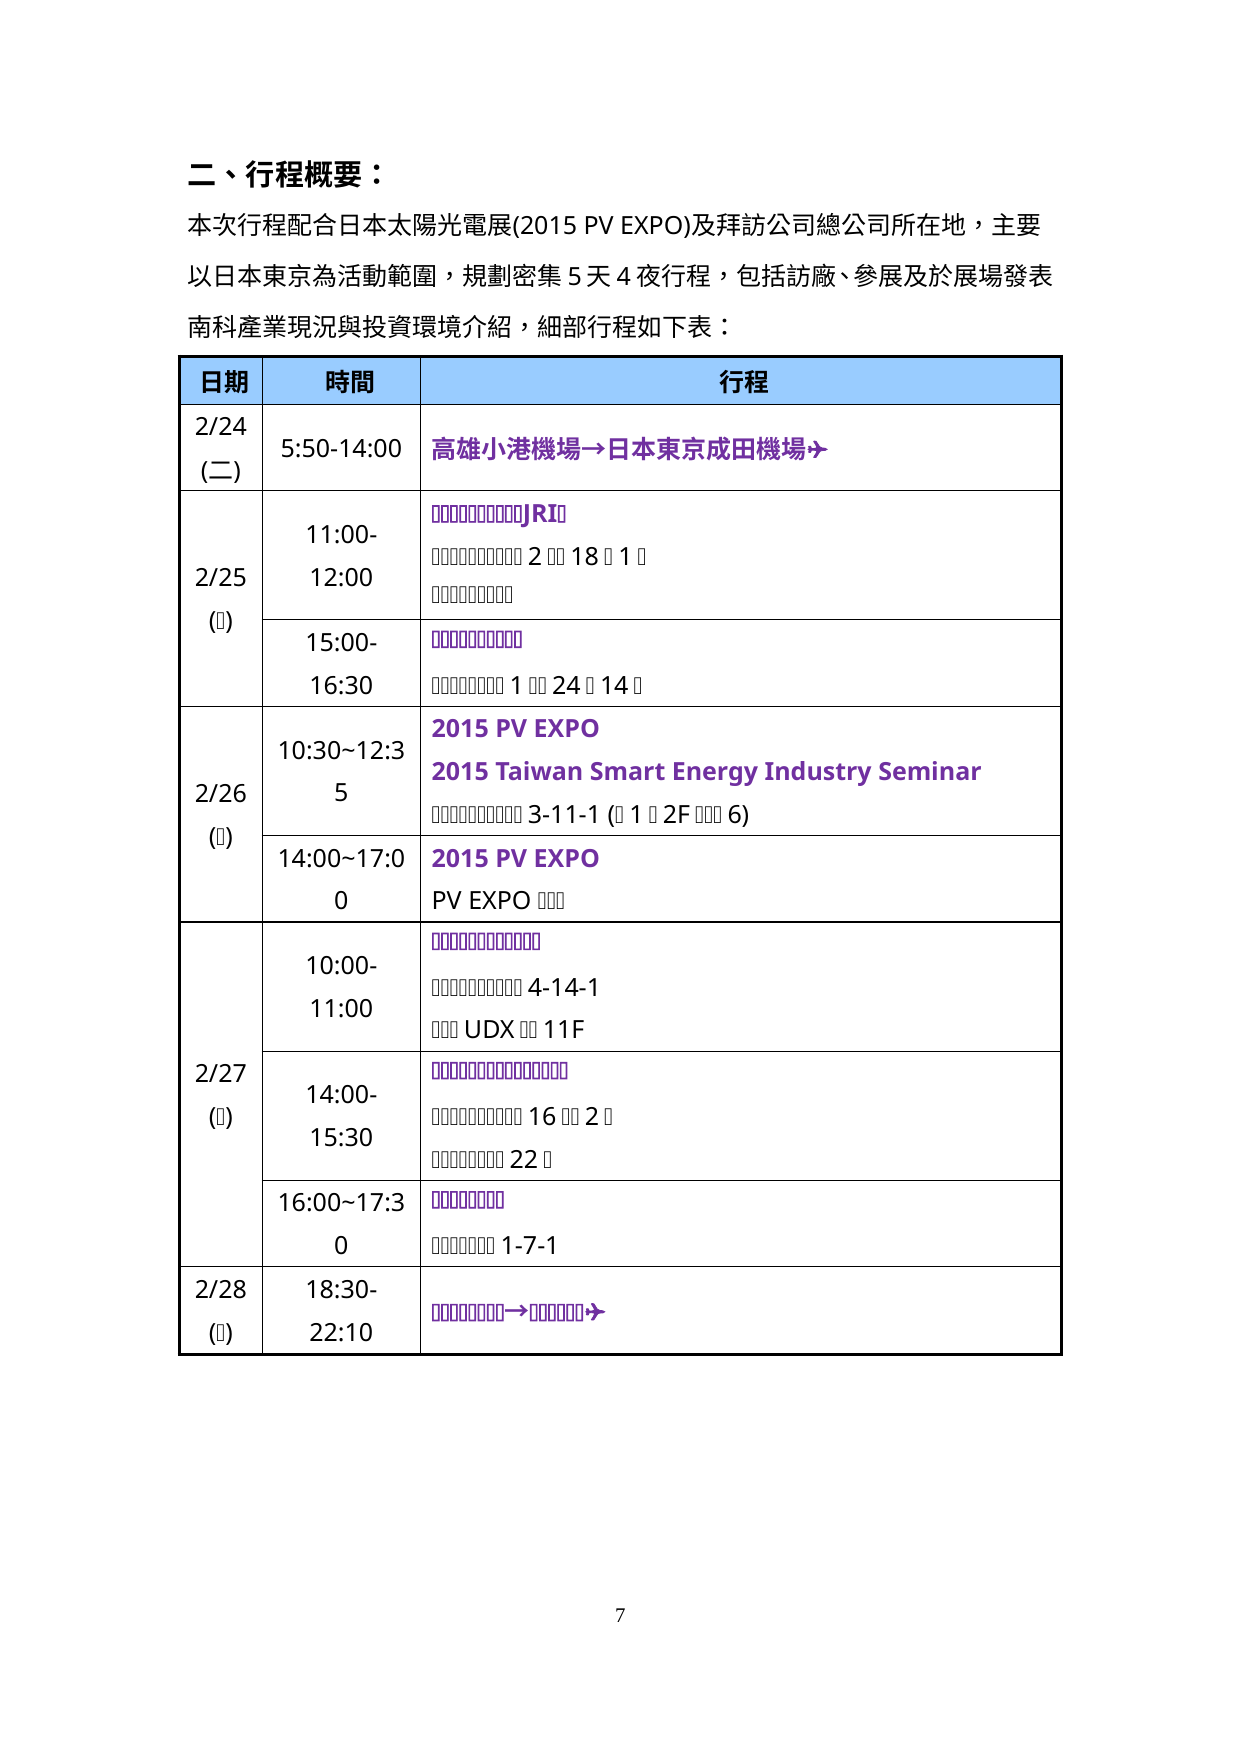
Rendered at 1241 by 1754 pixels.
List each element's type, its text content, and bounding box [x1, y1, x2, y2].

table_cell 11:00-12:00 [263, 491, 420, 619]
table_cell 拜訪日本總合研究所（JRI） 東京都品川区東五反田2丁目18番1号 大崎フォレストビル [421, 491, 1060, 619]
table_cell 14:00~17:00 [263, 836, 420, 921]
table_cell 18:30-22:10 [263, 1267, 420, 1353]
table_header 日期 [181, 358, 262, 404]
table_cell 14:00-15:30 [263, 1052, 420, 1180]
table_cell 10:00-11:00 [263, 923, 420, 1051]
table_cell 2/26 (四) [181, 707, 262, 921]
table_header 行程 [421, 358, 1060, 404]
table_cell 10:30~12:35 [263, 707, 420, 835]
table_cell 5:50-14:00 [263, 405, 420, 490]
table_cell 拜訪日本カーバイド工業株式会社 東京都港区港南二丁目16番地2号 太陽生命品川ビル22階 [421, 1052, 1060, 1180]
table_cell 拜訪株式会社日立先端 東京都港区西新橋1丁目24番14号 [421, 620, 1060, 706]
text 二、行程概要： [187, 151, 1053, 194]
table_cell 2/25 (三) [181, 491, 262, 706]
table_cell 日本東京成田機場→高雄小港機場 [421, 1267, 1060, 1353]
text 本次行程配合日本太陽光電展(2015 PV EXPO)及拜訪公司總公司所在地，主要以日本東京為活動範圍，規劃密集5天4夜行程，包括訪廠、參展及於展場發表南科產業現況與投資環境介紹，細部行程如下表： [187, 202, 1053, 347]
table_cell 拜訪株式會社日立國際電氣 東京都千代田区外神田4-14-1 秋葉原UDXビル11F [421, 923, 1060, 1051]
table_cell 2/28 (六) [181, 1267, 262, 1353]
table_cell 2015 PV EXPO PV EXPO 展場內 [421, 836, 1060, 921]
table_header 時間 [263, 358, 420, 404]
table_cell 15:00-16:30 [263, 620, 420, 706]
table_cell 拜訪索尼株式会社 東京都港区港南1-7-1 [421, 1181, 1060, 1266]
table_cell 2/24 (二) [181, 405, 262, 490]
table_cell 高雄小港機場→日本東京成田機場 [421, 405, 1060, 490]
table_cell 2/27 (五) [181, 923, 262, 1266]
table_cell 2015 PV EXPO 2015 Taiwan Smart Energy Industry Seminar 日本東京都江東区有明3-11-1 (西1館2F會議室6) [421, 707, 1060, 835]
table_cell 16:00~17:30 [263, 1181, 420, 1266]
